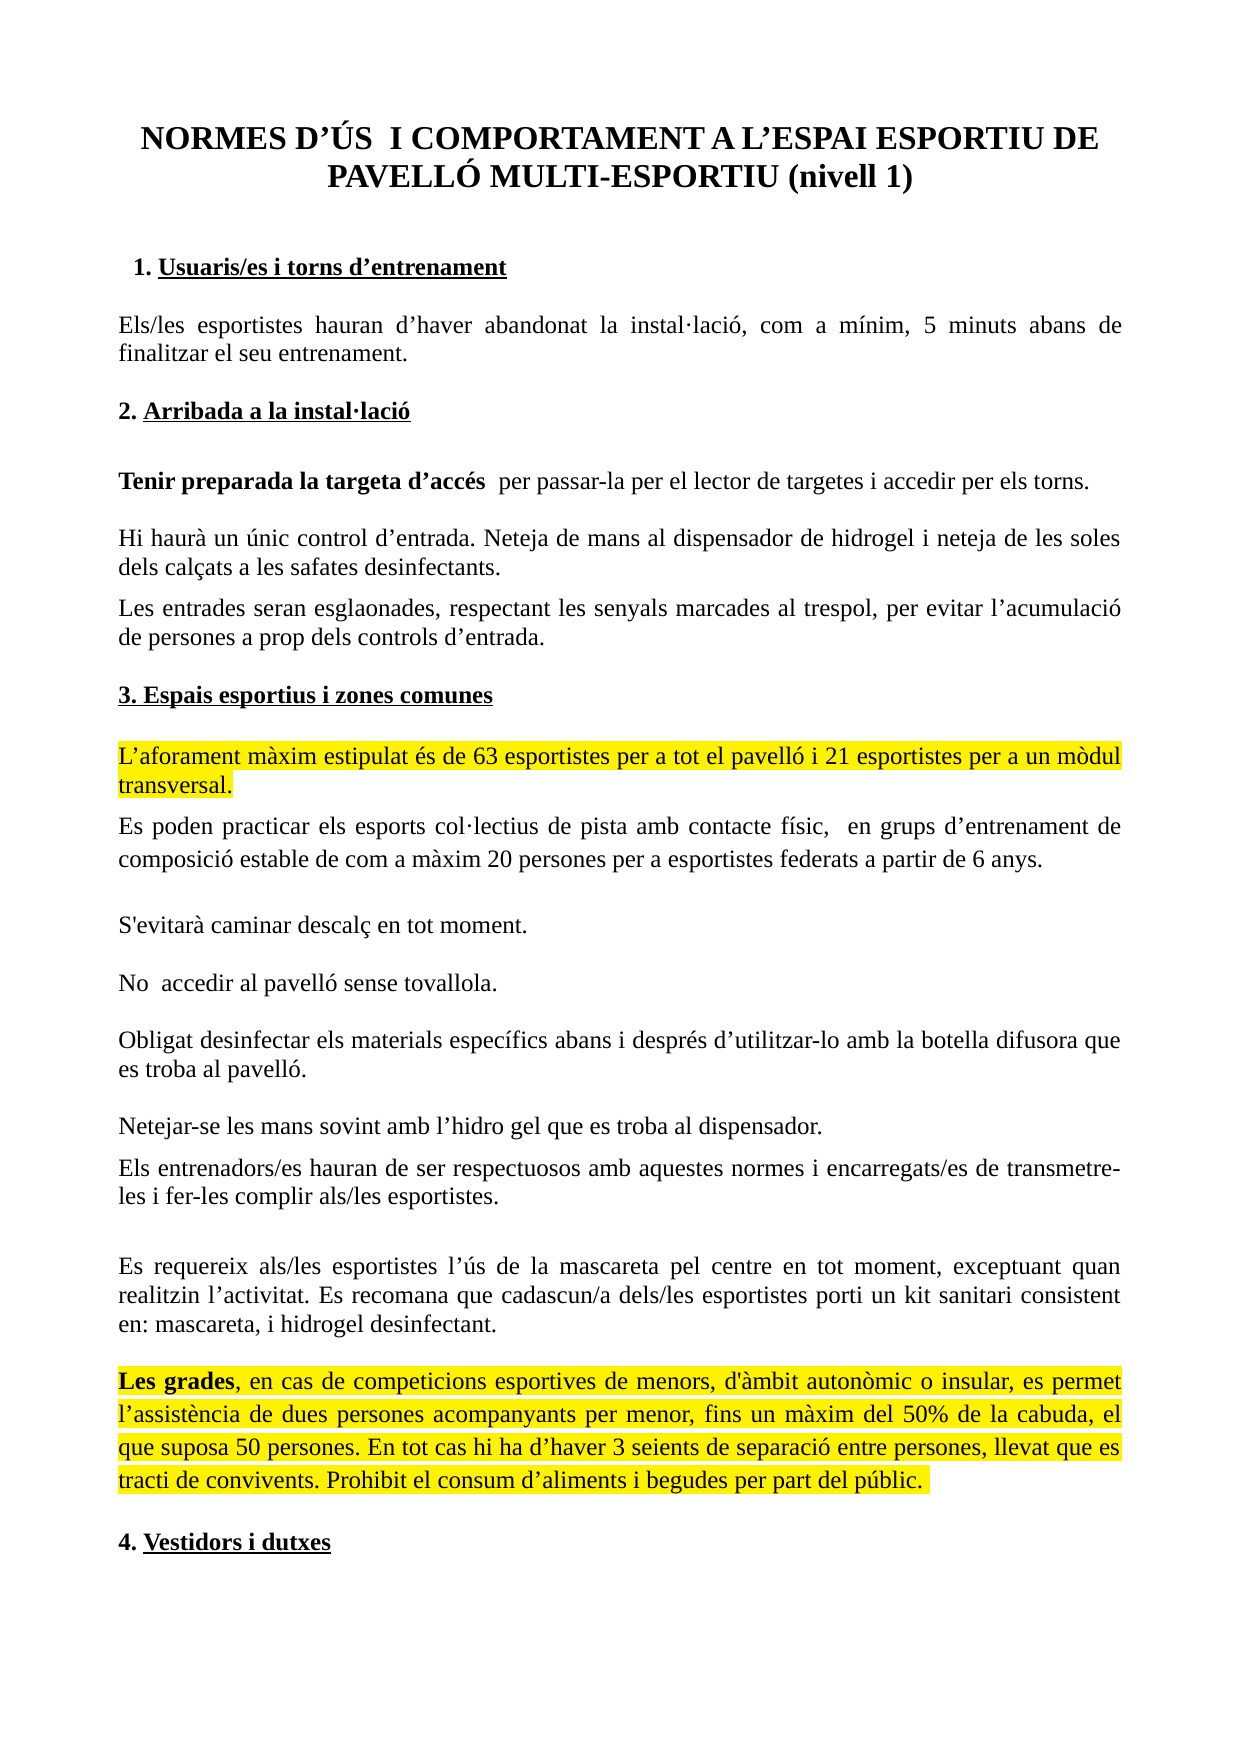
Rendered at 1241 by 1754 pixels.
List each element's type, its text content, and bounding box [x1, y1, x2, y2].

list No accedir al pavelló sense tovallola. [118, 968, 1122, 996]
text Hi haurà un únic control d’entrada. Neteja de mans al dispensador de hidrogel i neteja de les soles dels calçats a les safates desinfectants. [118, 523, 1122, 581]
list L’aforament màxim estipulat és de 63 esportistes per a tot el pavelló i 21 esportistes per a un mòdul transversal. [118, 741, 1122, 798]
list Es poden practicar els esports col·lectius de pista amb contacte físic, en grups d’entrenament de composició estable de com a màxim 20 persones per a esportistes federats a partir de 6 anys. [118, 811, 1122, 873]
list S'evitarà caminar descalç en tot moment. [118, 910, 1122, 939]
text Les entrades seran esglaonades, respectant les senyals marcades al trespol, per evitar l’acumulació de persones a prop dels controls d’entrada. [118, 593, 1122, 651]
text Els/les esportistes hauran d’haver abandonat la instal·lació, com a mínim, 5 minuts abans de finalitzar el seu entrenament. [118, 310, 1122, 367]
text NORMES D’ÚS I COMPORTAMENT A L’ESPAI ESPORTIU DE PAVELLÓ MULTI-ESPORTIU (nivell 1) [118, 118, 1122, 195]
list Les grades, en cas de competicions esportives de menors, d'àmbit autonòmic o insular, es permet l’assistència de dues persones acompanyants per menor, fins un màxim del 50% de la cabuda, el que suposa 50 persones. En tot cas hi ha d’haver 3 seients de separació entre persones, llevat que es tracti de convivents. Prohibit el consum d’aliments i begudes per part del públic. [118, 1366, 1122, 1494]
list Obligat desinfectar els materials específics abans i després d’utilitzar-lo amb la botella difusora que es troba al pavelló. [118, 1025, 1122, 1083]
list Netejar-se les mans sovint amb l’hidro gel que es troba al dispensador. [118, 1111, 1122, 1140]
text 3. Espais esportius i zones comunes [118, 680, 1122, 708]
text 4. Vestidors i dutxes [118, 1527, 1122, 1556]
text 1. Usuaris/es i torns d’entrenament [133, 252, 1122, 281]
text Tenir preparada la targeta d’accés per passar-la per el lector de targetes i accedir per els torns. [118, 466, 1122, 495]
text 2. Arribada a la instal·lació [118, 396, 1122, 425]
text Els entrenadors/es hauran de ser respectuosos amb aquestes normes i encarregats/es de transmetre-les i fer-les complir als/les esportistes. [118, 1153, 1122, 1210]
text Es requereix als/les esportistes l’ús de la mascareta pel centre en tot moment, exceptuant quan realitzin l’activitat. Es recomana que cadascun/a dels/les esportistes porti un kit sanitari consistent en: mascareta, i hidrogel desinfectant. [118, 1251, 1122, 1338]
